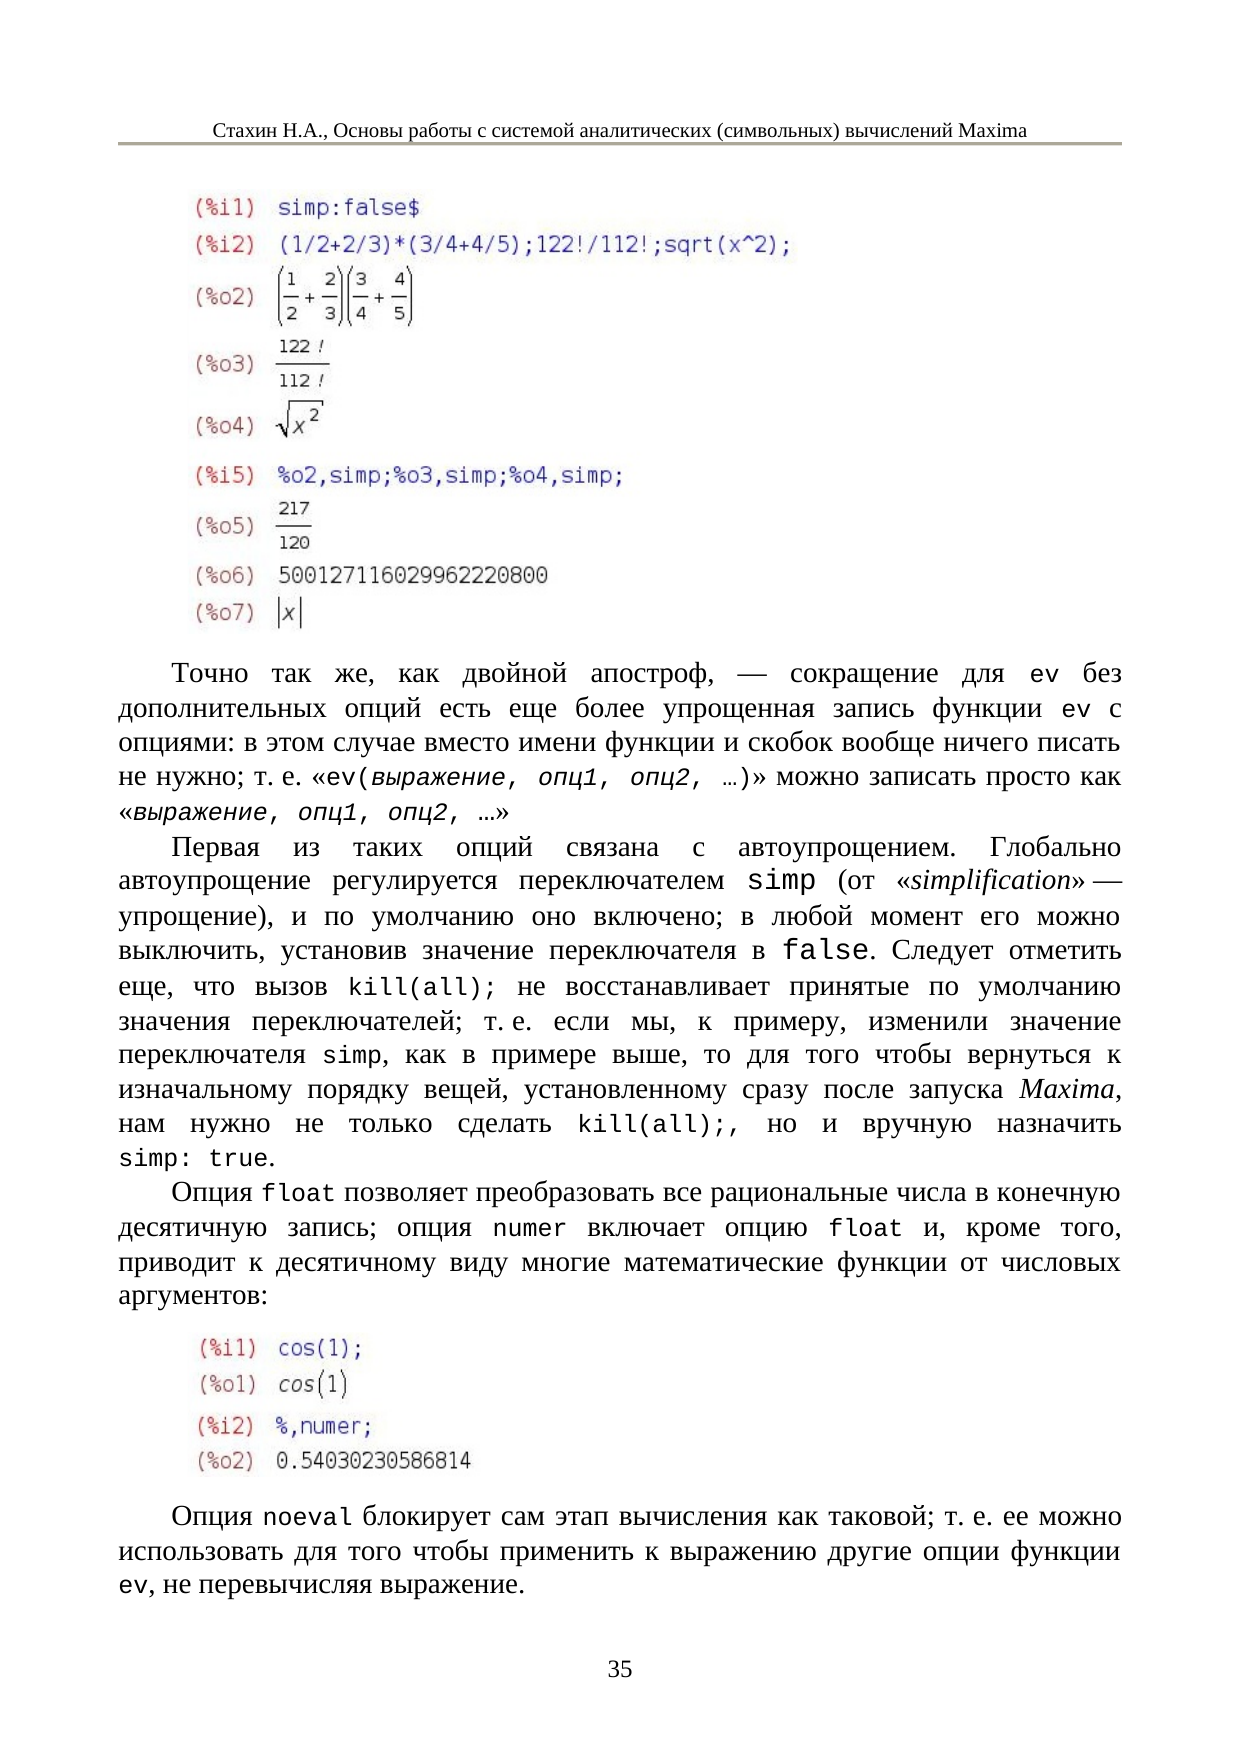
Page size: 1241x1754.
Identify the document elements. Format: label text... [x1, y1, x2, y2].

text Точно так же, как двойной апостроф, — сокращение для ev без дополнительных опций есть еще более упрощенная запись функции ev с опциями: в этом случае вместо имени функции и скобок вообще ничего писать не нужно; т. е. «ev(выражение, опц1, опц2, …)» можно записать просто как «выражение, опц1, опц2, …» [118, 655, 1122, 829]
text Опция float позволяет преобразовать все рациональные числа в конечную десятичную запись; опция numer включает опцию float и, кроме того, приводит к десятичному виду многие математические функции от числовых аргументов: [118, 1174, 1122, 1311]
text Опция noeval блокирует сам этап вычисления как таковой; т. е. ее можно использовать для того чтобы применить к выражению другие опции функции ev, не перевычисляя выражение. [118, 1498, 1122, 1601]
picture [187, 189, 798, 634]
picture [187, 1332, 484, 1477]
text Первая из таких опций связана с автоупрощением. Глобально автоупрощение регулируется переключателем simp (от «simplification» — упрощение), и по умолчанию оно включено; в любой момент его можно выключить, установив значение переключателя в false. Следует отметить еще, что вызов kill(all); не восстанавливает принятые по умолчанию значения переключателей; т. е. если мы, к примеру, изменили значение переключателя simp, как в примере выше, то для того чтобы вернуться к изначальному порядку вещей, установленному сразу после запуска Maxima, нам нужно не только сделать kill(all);, но и вручную назначить simp: true. [118, 829, 1122, 1174]
